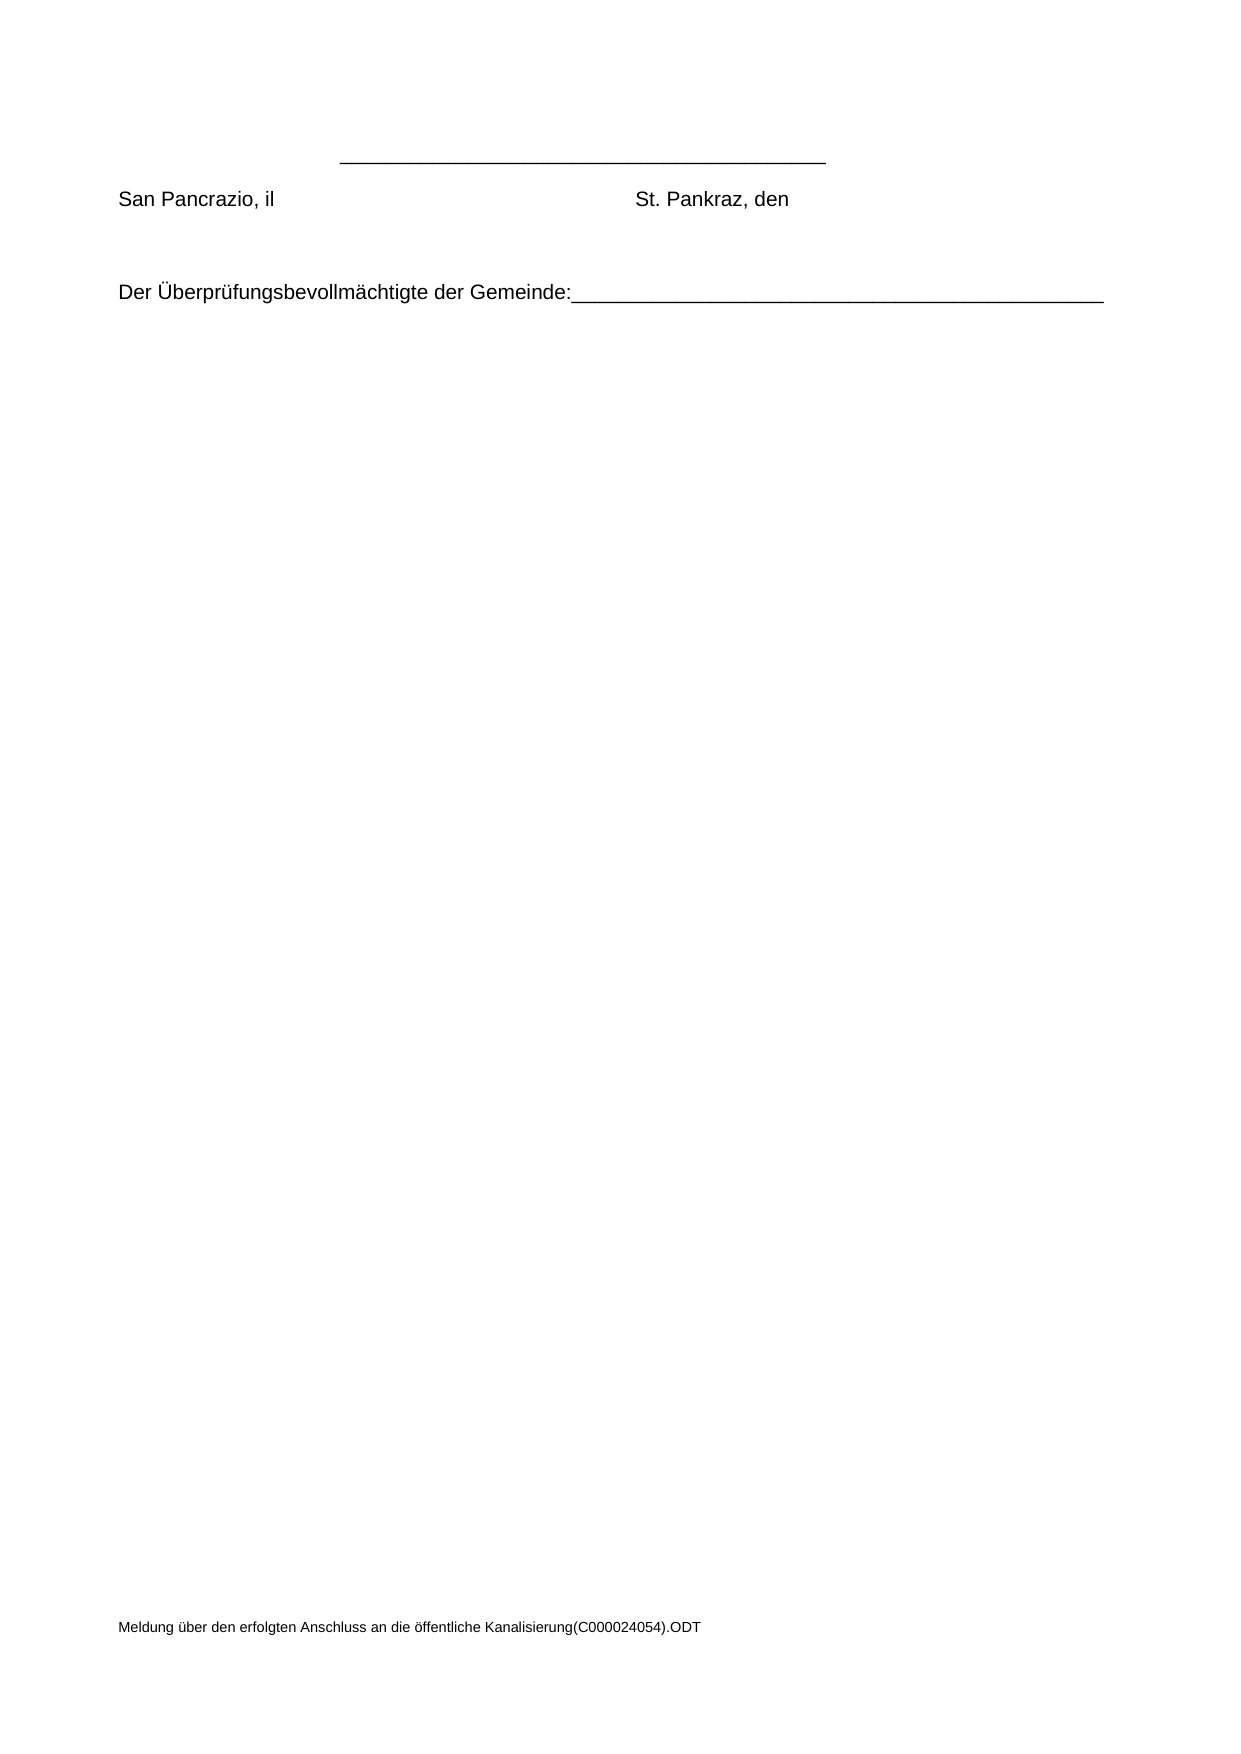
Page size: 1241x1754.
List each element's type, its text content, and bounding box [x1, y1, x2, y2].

text Der Überprüfungsbevollmächtigte der Gemeinde:______________________________________________ [118, 281, 1122, 304]
text San Pancrazio, il St. Pankraz, den [118, 188, 1122, 211]
text __________________________________________ [118, 141, 1122, 164]
